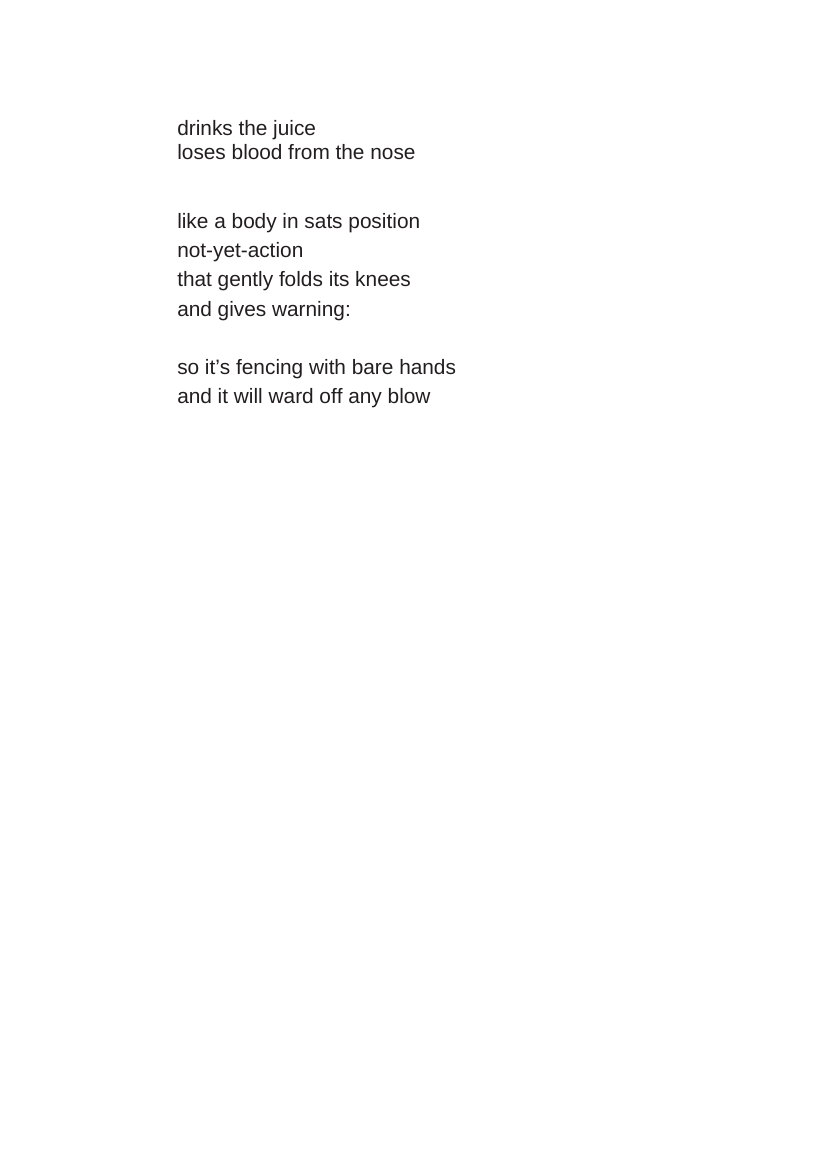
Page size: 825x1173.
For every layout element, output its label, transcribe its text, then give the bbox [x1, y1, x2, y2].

text drinks the juice loses blood from the nose [177, 116, 453, 164]
text like a body in sats position not-yet-action that gently folds its knees and gives warning: [177, 204, 615, 320]
text so it’s fencing with bare hands and it will ward off any blow [177, 349, 515, 408]
